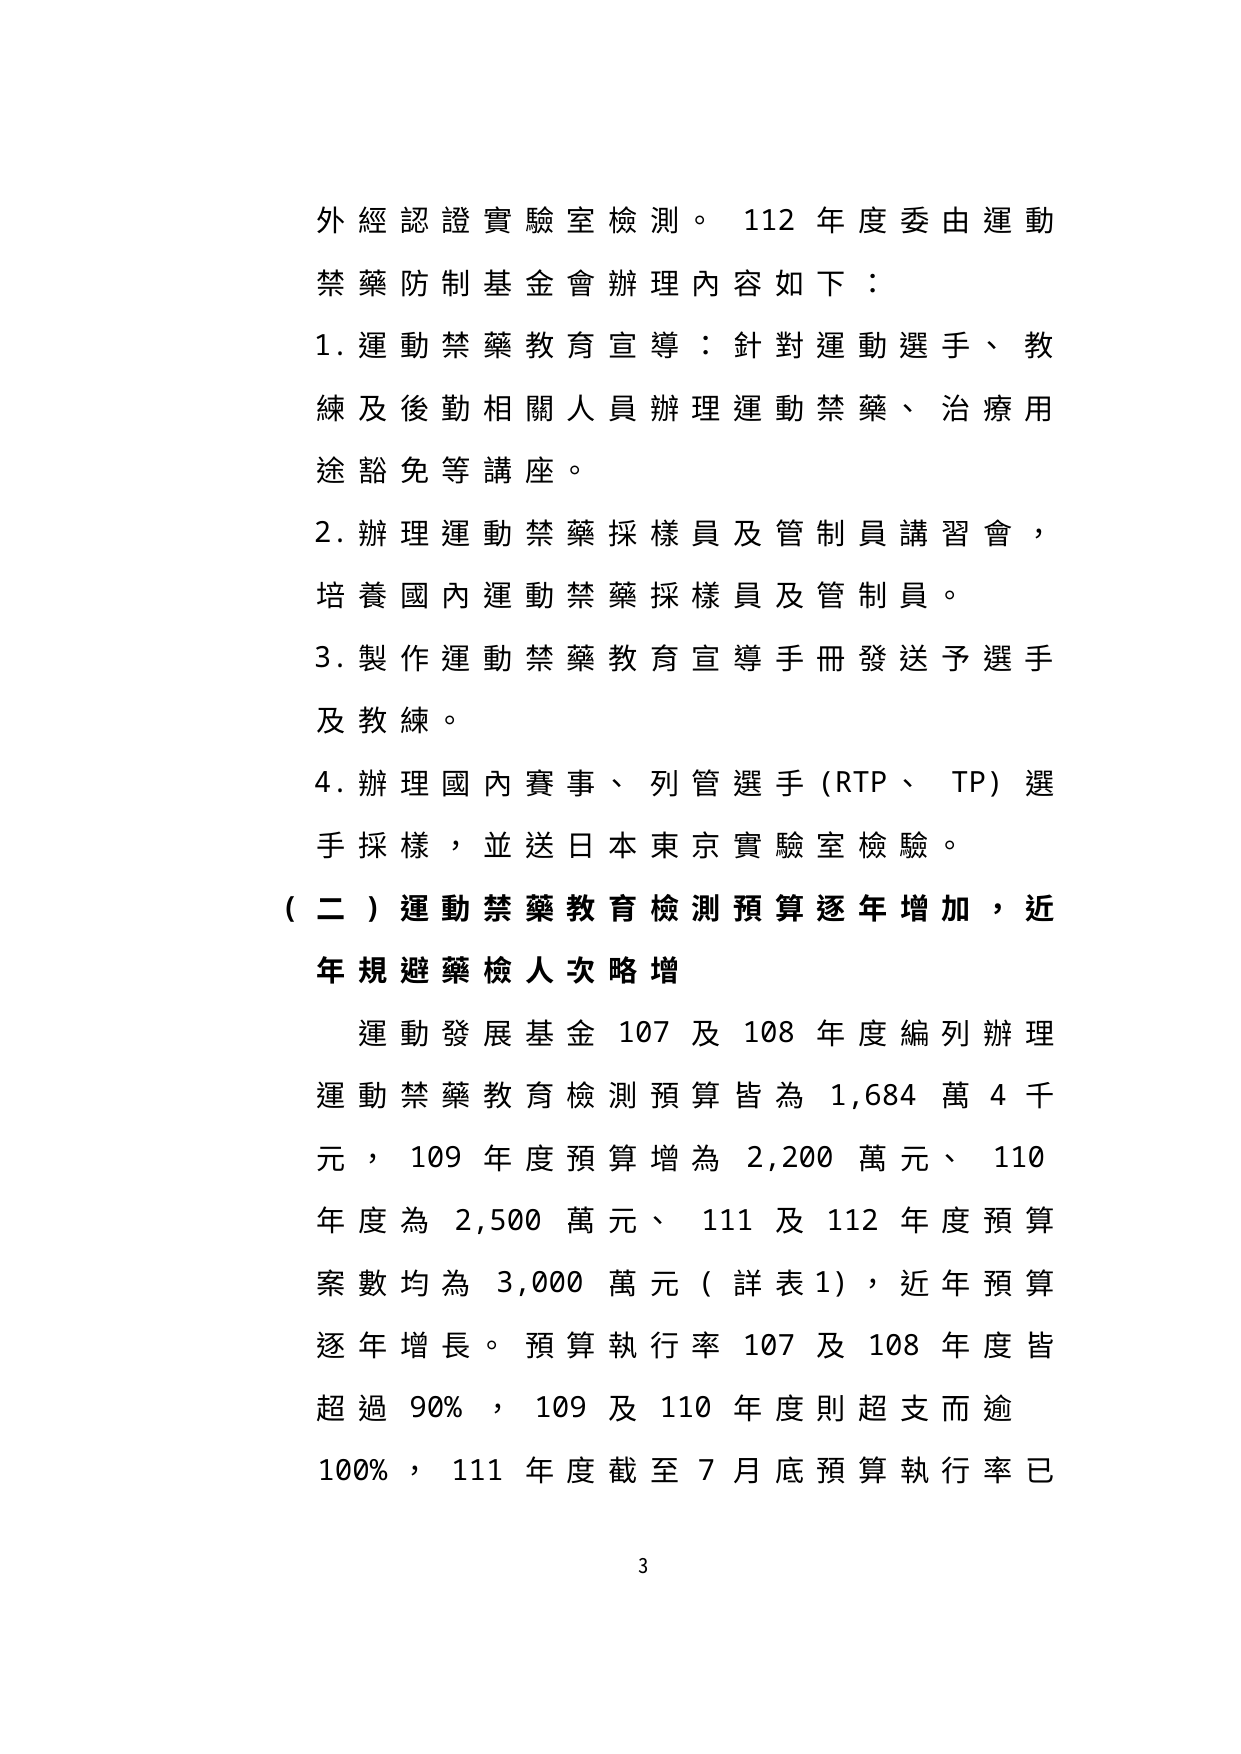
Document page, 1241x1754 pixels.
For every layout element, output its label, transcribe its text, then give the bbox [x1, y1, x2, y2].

text 4.辦理國內賽事、列管選手(RTP、TP)選手採樣，並送日本東京實驗室檢驗。 [274, 740, 1060, 865]
text 外經認證實驗室檢測。112年度委由運動禁藥防制基金會辦理內容如下： [274, 177, 1060, 302]
text 1.運動禁藥教育宣導：針對運動選手、教練及後勤相關人員辦理運動禁藥、治療用途豁免等講座。 [274, 302, 1060, 490]
text (二)運動禁藥教育檢測預算逐年增加，近年規避藥檢人次略增 [244, 865, 1060, 990]
text 3.製作運動禁藥教育宣導手冊發送予選手及教練。 [274, 615, 1060, 740]
text 運動發展基金107及108年度編列辦理運動禁藥教育檢測預算皆為1,684萬4千元，109年度預算增為2,200萬元、110年度為2,500萬元、111及112年度預算案數均為3,000萬元(詳表1)，近年預算逐年增長。預算執行率107及108年度皆超過90%，109及110年度則超支而逾100%，111年度截至7月底預算執行率已 [274, 990, 1060, 1490]
text 2.辦理運動禁藥採樣員及管制員講習會，培養國內運動禁藥採樣員及管制員。 [274, 490, 1060, 615]
